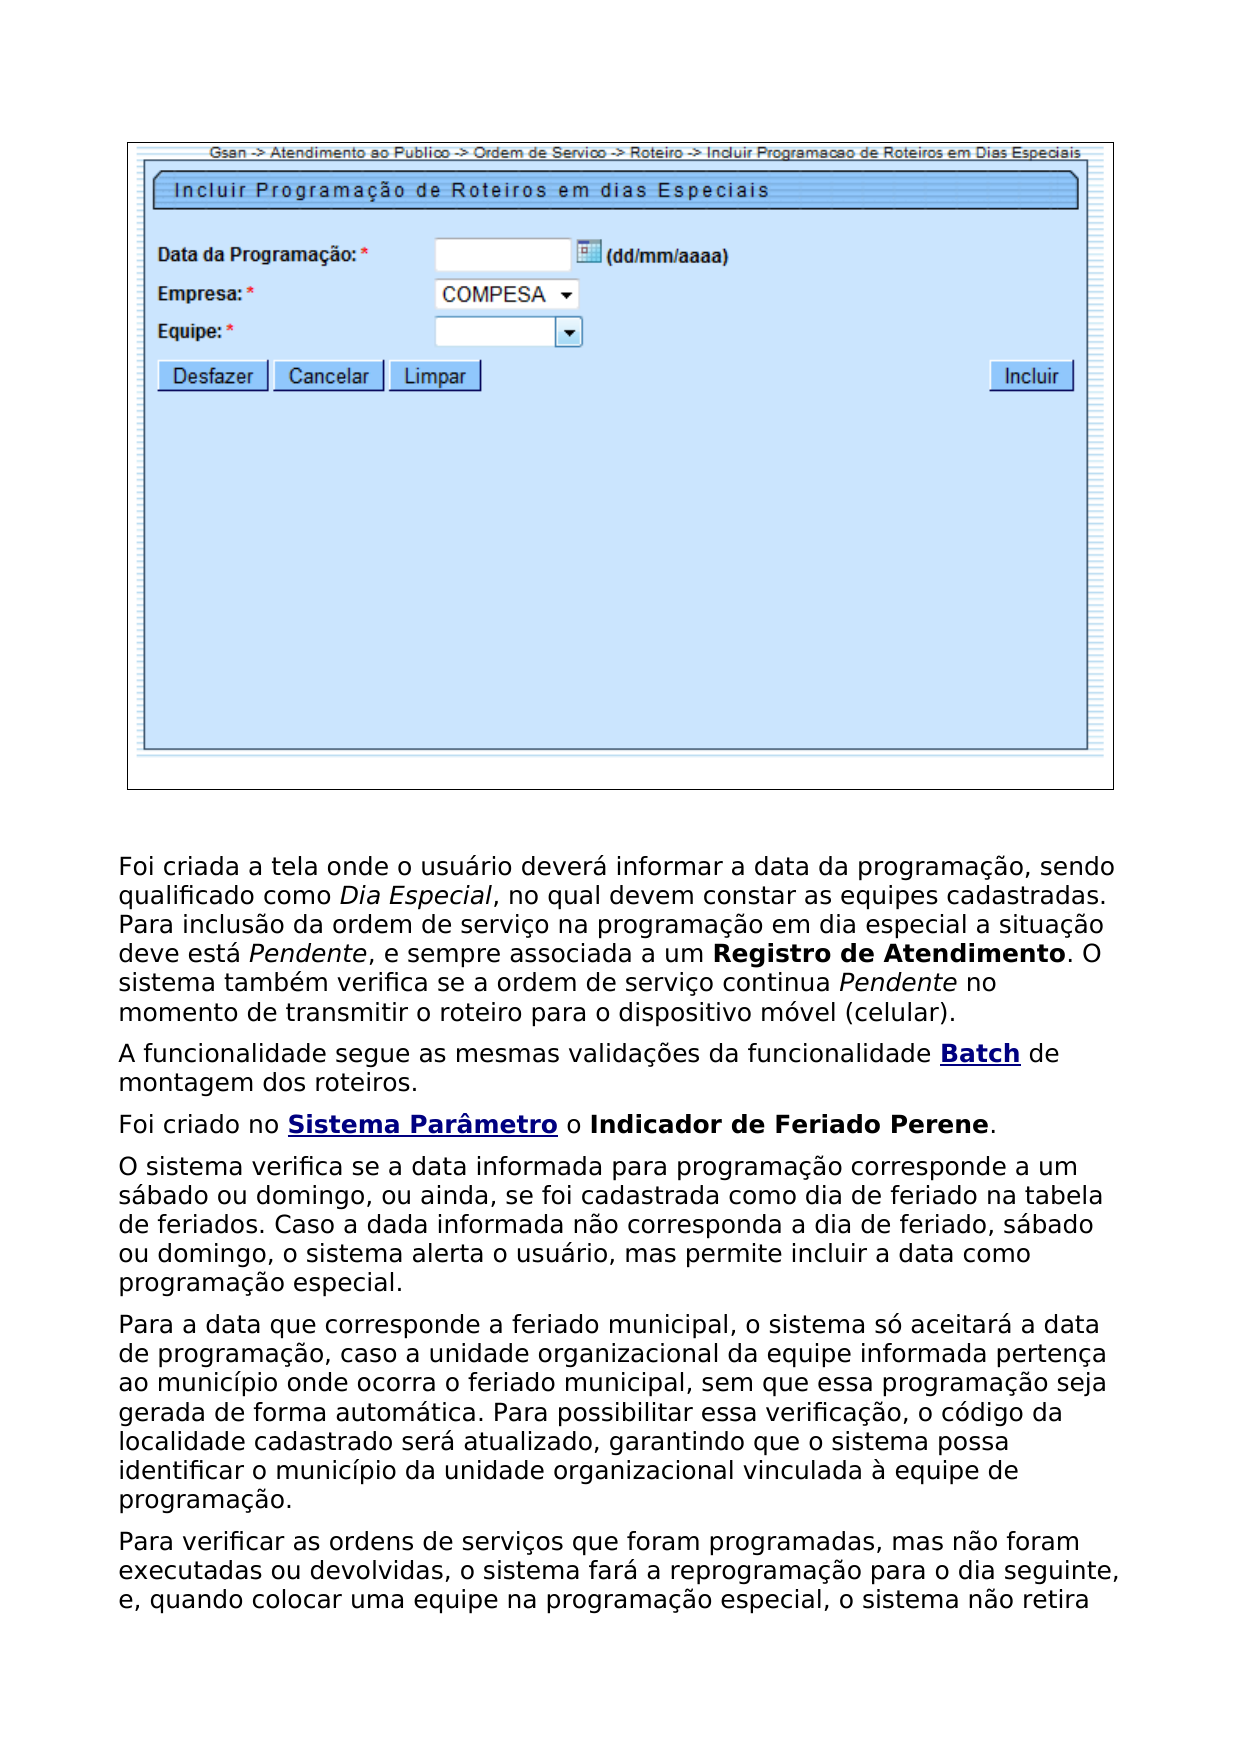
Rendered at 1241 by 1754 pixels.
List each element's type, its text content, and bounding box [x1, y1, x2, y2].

text O sistema verifica se a data informada para programação corresponde a um sábado ou domingo, ou ainda, se foi cadastrada como dia de feriado na tabela de feriados. Caso a dada informada não corresponda a dia de feriado, sábado ou domingo, o sistema alerta o usuário, mas permite incluir a data como programação especial. [118, 1152, 1122, 1298]
picture [136, 144, 1104, 758]
table_header [128, 143, 1113, 789]
text Para a data que corresponde a feriado municipal, o sistema só aceitará a data de programação, caso a unidade organizacional da equipe informada pertença ao município onde ocorra o feriado municipal, sem que essa programação seja gerada de forma automática. Para possibilitar essa verificação, o código da localidade cadastrado será atualizado, garantindo que o sistema possa identificar o município da unidade organizacional vinculada à equipe de programação. [118, 1310, 1122, 1514]
text A funcionalidade segue as mesmas validações da funcionalidade Batch de montagem dos roteiros. [118, 1039, 1122, 1098]
text Foi criada a tela onde o usuário deverá informar a data da programação, sendo qualificado como Dia Especial, no qual devem constar as equipes cadastradas. Para inclusão da ordem de serviço na programação em dia especial a situação deve está Pendente, e sempre associada a um Registro de Atendimento. O sistema também verifica se a ordem de serviço continua Pendente no momento de transmitir o roteiro para o dispositivo móvel (celular). [118, 852, 1122, 1027]
text Foi criado no Sistema Parâmetro o Indicador de Feriado Perene. [118, 1110, 1122, 1139]
text Para verificar as ordens de serviços que foram programadas, mas não foram executadas ou devolvidas, o sistema fará a reprogramação para o dia seguinte, e, quando colocar uma equipe na programação especial, o sistema não retira [118, 1527, 1122, 1614]
